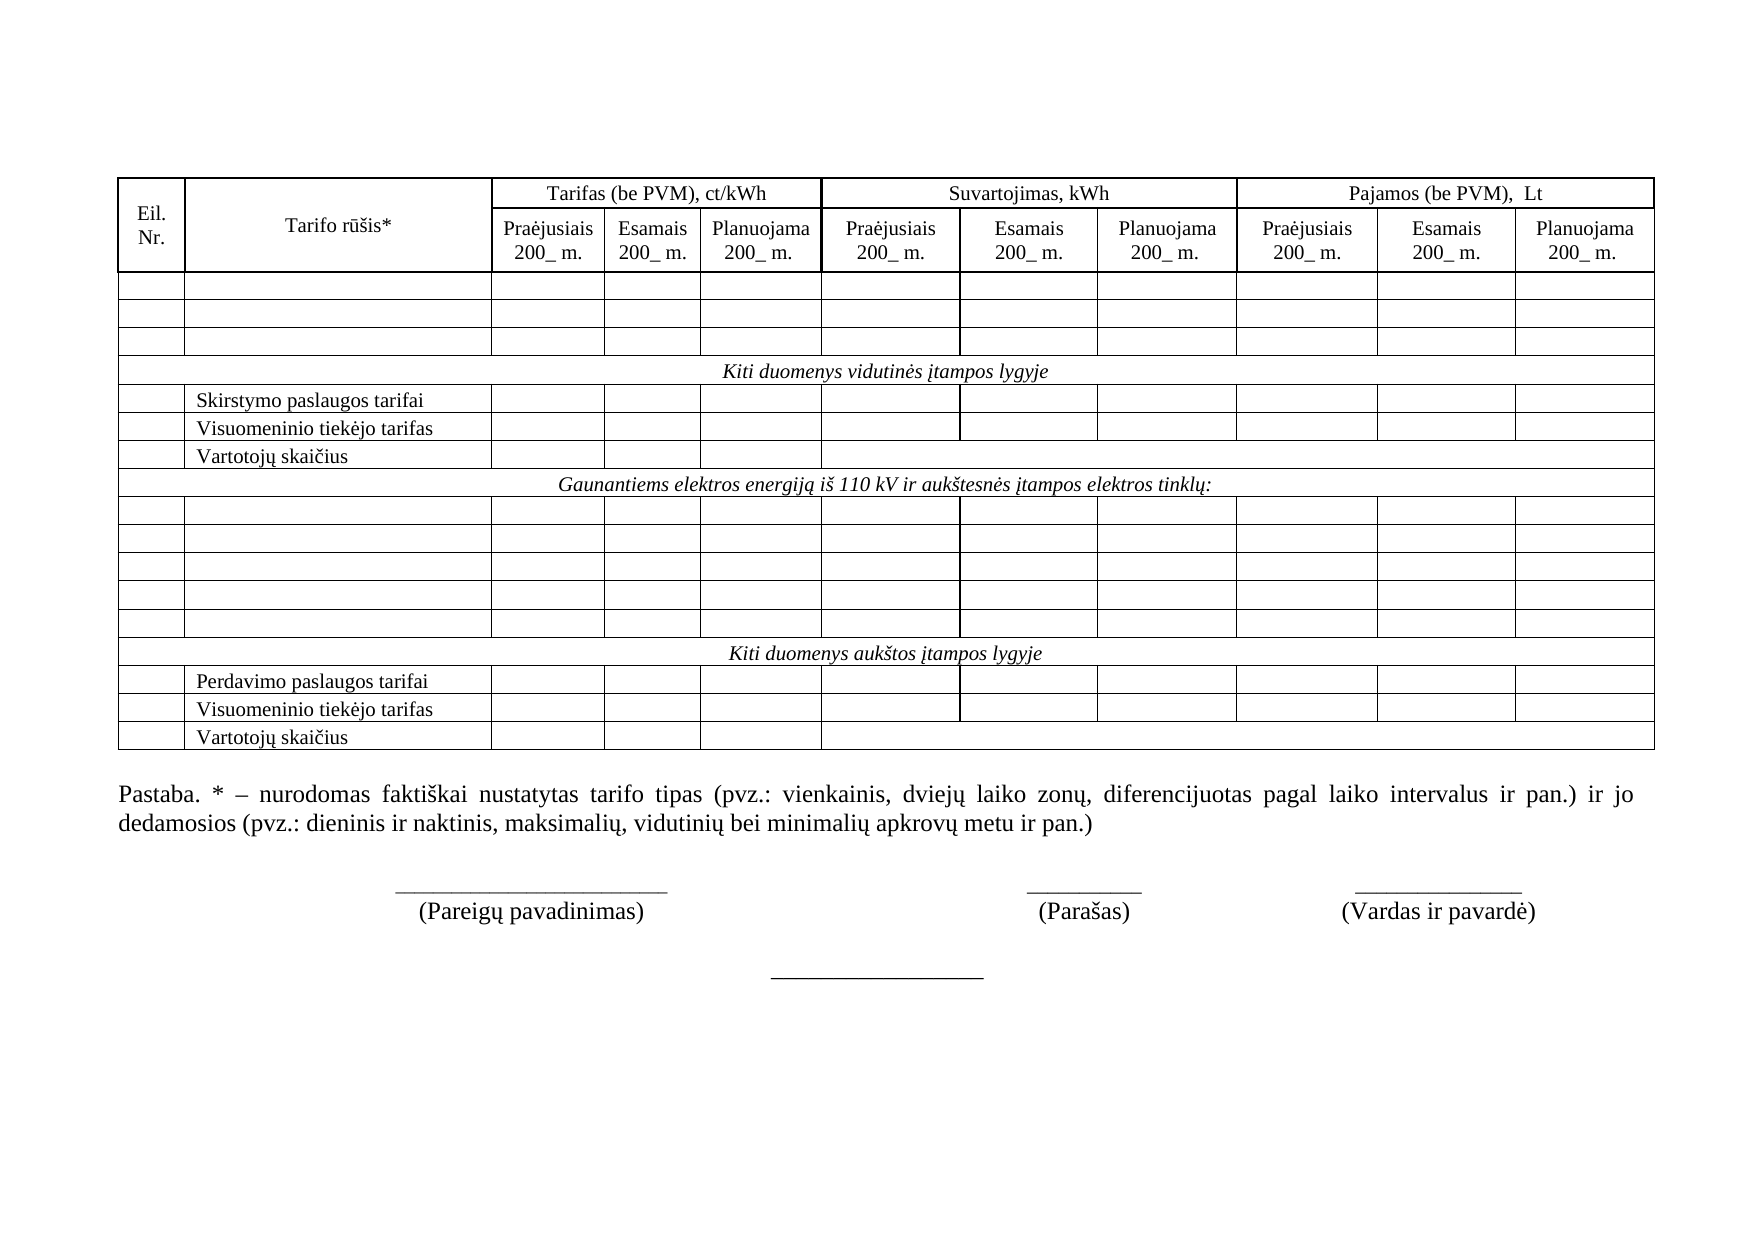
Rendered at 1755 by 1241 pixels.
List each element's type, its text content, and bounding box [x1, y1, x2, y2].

text _________________ [118, 953, 1636, 982]
table_cell [119, 694, 184, 721]
table_cell [492, 553, 604, 580]
table_cell [605, 525, 700, 552]
table_cell [1098, 273, 1236, 299]
table_cell [185, 273, 491, 299]
table_cell [1378, 610, 1515, 637]
table_cell [492, 441, 604, 468]
table_cell Praėjusiais 200_ m. [1238, 209, 1377, 271]
table_cell [1237, 610, 1377, 637]
table_cell [605, 610, 700, 637]
table_header _____________________________ (Pareigų pavadinimas) [118, 865, 944, 924]
table_cell [1516, 328, 1654, 355]
table_cell [605, 273, 700, 299]
table_header ___________ (Parašas) [945, 865, 1223, 924]
table_cell [605, 441, 700, 468]
table_cell [1098, 385, 1236, 412]
table_cell Gaunantiems elektros energiją iš 110 kV ir aukštesnės įtampos elektros tinklų: [119, 469, 1654, 496]
table_cell Vartotojų skaičius [185, 722, 491, 749]
table_header Pajamos (be PVM), Lt [1238, 179, 1653, 207]
table_cell [492, 413, 604, 440]
table_cell [1516, 497, 1654, 524]
table_cell Visuomeninio tiekėjo tarifas [185, 694, 491, 721]
table_cell [1098, 553, 1236, 580]
table_cell [605, 413, 700, 440]
table_cell [961, 610, 1097, 637]
table_cell [119, 722, 184, 749]
table_cell [119, 385, 184, 412]
table_cell [1098, 525, 1236, 552]
table_cell [701, 497, 821, 524]
table_cell [701, 610, 821, 637]
table_cell [119, 497, 184, 524]
table_cell [1098, 413, 1236, 440]
table_cell [605, 385, 700, 412]
table_cell Visuomeninio tiekėjo tarifas [185, 413, 491, 440]
table_cell [1516, 525, 1654, 552]
table_cell [185, 328, 491, 355]
table_cell [605, 722, 700, 749]
table_cell [701, 273, 821, 299]
table_cell [605, 581, 700, 608]
table_cell [119, 273, 184, 299]
table_cell [119, 441, 184, 468]
table_cell [1237, 694, 1377, 721]
table_cell [1378, 385, 1515, 412]
table_cell [701, 666, 821, 693]
table_cell [1237, 553, 1377, 580]
table_cell [119, 581, 184, 608]
table_cell [961, 666, 1097, 693]
table_cell [492, 273, 604, 299]
table_cell [1516, 385, 1654, 412]
table_cell [961, 328, 1097, 355]
table_cell [605, 497, 700, 524]
table_cell [822, 328, 959, 355]
table_cell [119, 553, 184, 580]
table_cell [492, 300, 604, 327]
table_cell Esamais 200_ m. [961, 209, 1097, 271]
table_cell Praėjusiais 200_ m. [823, 209, 959, 271]
table_cell Vartotojų skaičius [185, 441, 491, 468]
table_cell [1237, 385, 1377, 412]
table_cell [701, 553, 821, 580]
table_cell [119, 413, 184, 440]
table_cell [701, 385, 821, 412]
table_cell [1516, 413, 1654, 440]
table_cell [119, 300, 184, 327]
table_cell [1378, 273, 1515, 299]
table_cell [701, 413, 821, 440]
table_cell [822, 610, 959, 637]
table_cell [1098, 581, 1236, 608]
table_cell [822, 694, 959, 721]
table_cell [961, 300, 1097, 327]
table_cell [185, 553, 491, 580]
table_cell [185, 610, 491, 637]
table_cell [701, 441, 821, 468]
table_cell [1237, 581, 1377, 608]
table_cell [822, 413, 959, 440]
table_cell [492, 581, 604, 608]
table_cell [822, 525, 959, 552]
table_cell [822, 497, 959, 524]
table_header Suvartojimas, kWh [823, 179, 1236, 207]
table_cell [701, 722, 821, 749]
table_cell [1098, 610, 1236, 637]
table_cell [1098, 694, 1236, 721]
table_cell [492, 610, 604, 637]
table_cell [961, 694, 1097, 721]
table_cell [119, 525, 184, 552]
table_cell [701, 300, 821, 327]
table_cell [605, 553, 700, 580]
table_cell [492, 497, 604, 524]
table_cell [961, 553, 1097, 580]
table_cell [1516, 694, 1654, 721]
table_cell [961, 525, 1097, 552]
table_cell [185, 525, 491, 552]
table_cell [1516, 300, 1654, 327]
table_cell Esamais 200_ m. [1378, 209, 1515, 271]
table_cell [822, 666, 959, 693]
table_header Eil. Nr. [119, 179, 184, 271]
table_cell [961, 385, 1097, 412]
table_cell [1098, 497, 1236, 524]
table_cell [1237, 300, 1377, 327]
table_cell [185, 300, 491, 327]
table_cell [822, 273, 959, 299]
table_header ________________ (Vardas ir pavardė) [1224, 865, 1653, 924]
table_cell [1237, 497, 1377, 524]
table_cell [1378, 413, 1515, 440]
table_cell [1516, 553, 1654, 580]
table_cell [185, 581, 491, 608]
table_cell [822, 385, 959, 412]
table_cell [1237, 413, 1377, 440]
table_cell Esamais 200_ m. [605, 209, 700, 271]
table_cell [1516, 581, 1654, 608]
table_cell [605, 666, 700, 693]
table_cell [119, 610, 184, 637]
table_cell [605, 328, 700, 355]
table_cell [492, 694, 604, 721]
table_cell [1098, 666, 1236, 693]
table_cell Planuojama 200_ m. [1516, 209, 1654, 271]
table_cell [1378, 497, 1515, 524]
table_cell [701, 694, 821, 721]
table_header Tarifo rūšis* [186, 179, 491, 271]
table_cell [701, 525, 821, 552]
table_cell [1237, 525, 1377, 552]
table_cell [1378, 328, 1515, 355]
table_cell [822, 300, 959, 327]
table_cell [822, 553, 959, 580]
table_cell [961, 273, 1097, 299]
table_cell [119, 666, 184, 693]
table_cell [605, 300, 700, 327]
table_cell [822, 722, 1654, 749]
table_cell [961, 581, 1097, 608]
table_cell [1378, 525, 1515, 552]
table_header Tarifas (be PVM), ct/kWh [493, 179, 820, 207]
table_cell Kiti duomenys vidutinės įtampos lygyje [119, 356, 1654, 383]
table_cell [1378, 581, 1515, 608]
table_cell [1237, 273, 1377, 299]
table_cell [961, 497, 1097, 524]
table_cell [1516, 610, 1654, 637]
table_cell [1516, 666, 1654, 693]
table_cell [1378, 694, 1515, 721]
table_cell [1237, 666, 1377, 693]
table_cell [822, 441, 1654, 468]
text Pastaba. * – nurodomas faktiškai nustatytas tarifo tipas (pvz.: vienkainis, dviejų laiko zonų, diferencijuotas pagal laiko intervalus ir pan.) ir jo dedamosios (pvz.: dieninis ir naktinis, maksimalių, vidutinių bei minimalių apkrovų metu ir pan.) [118, 779, 1636, 836]
table_cell [185, 497, 491, 524]
table_cell [492, 525, 604, 552]
table_cell [1098, 328, 1236, 355]
table_cell Planuojama 200_ m. [1098, 209, 1236, 271]
table_cell [1378, 666, 1515, 693]
table_cell Skirstymo paslaugos tarifai [185, 385, 491, 412]
table_cell [1378, 300, 1515, 327]
table_cell [492, 666, 604, 693]
table_cell [1098, 300, 1236, 327]
table_cell [961, 413, 1097, 440]
table_cell [1378, 553, 1515, 580]
table_cell [1516, 273, 1654, 299]
table_cell [1237, 328, 1377, 355]
table_cell Planuojama 200_ m. [701, 209, 820, 271]
table_cell [119, 328, 184, 355]
table_cell [605, 694, 700, 721]
table_cell Kiti duomenys aukštos įtampos lygyje [119, 638, 1654, 665]
table_cell Perdavimo paslaugos tarifai [185, 666, 491, 693]
table_cell [492, 722, 604, 749]
table_cell [822, 581, 959, 608]
table_cell [701, 328, 821, 355]
table_cell [492, 385, 604, 412]
table_cell [701, 581, 821, 608]
table_cell Praėjusiais 200_ m. [493, 209, 604, 271]
table_cell [492, 328, 604, 355]
